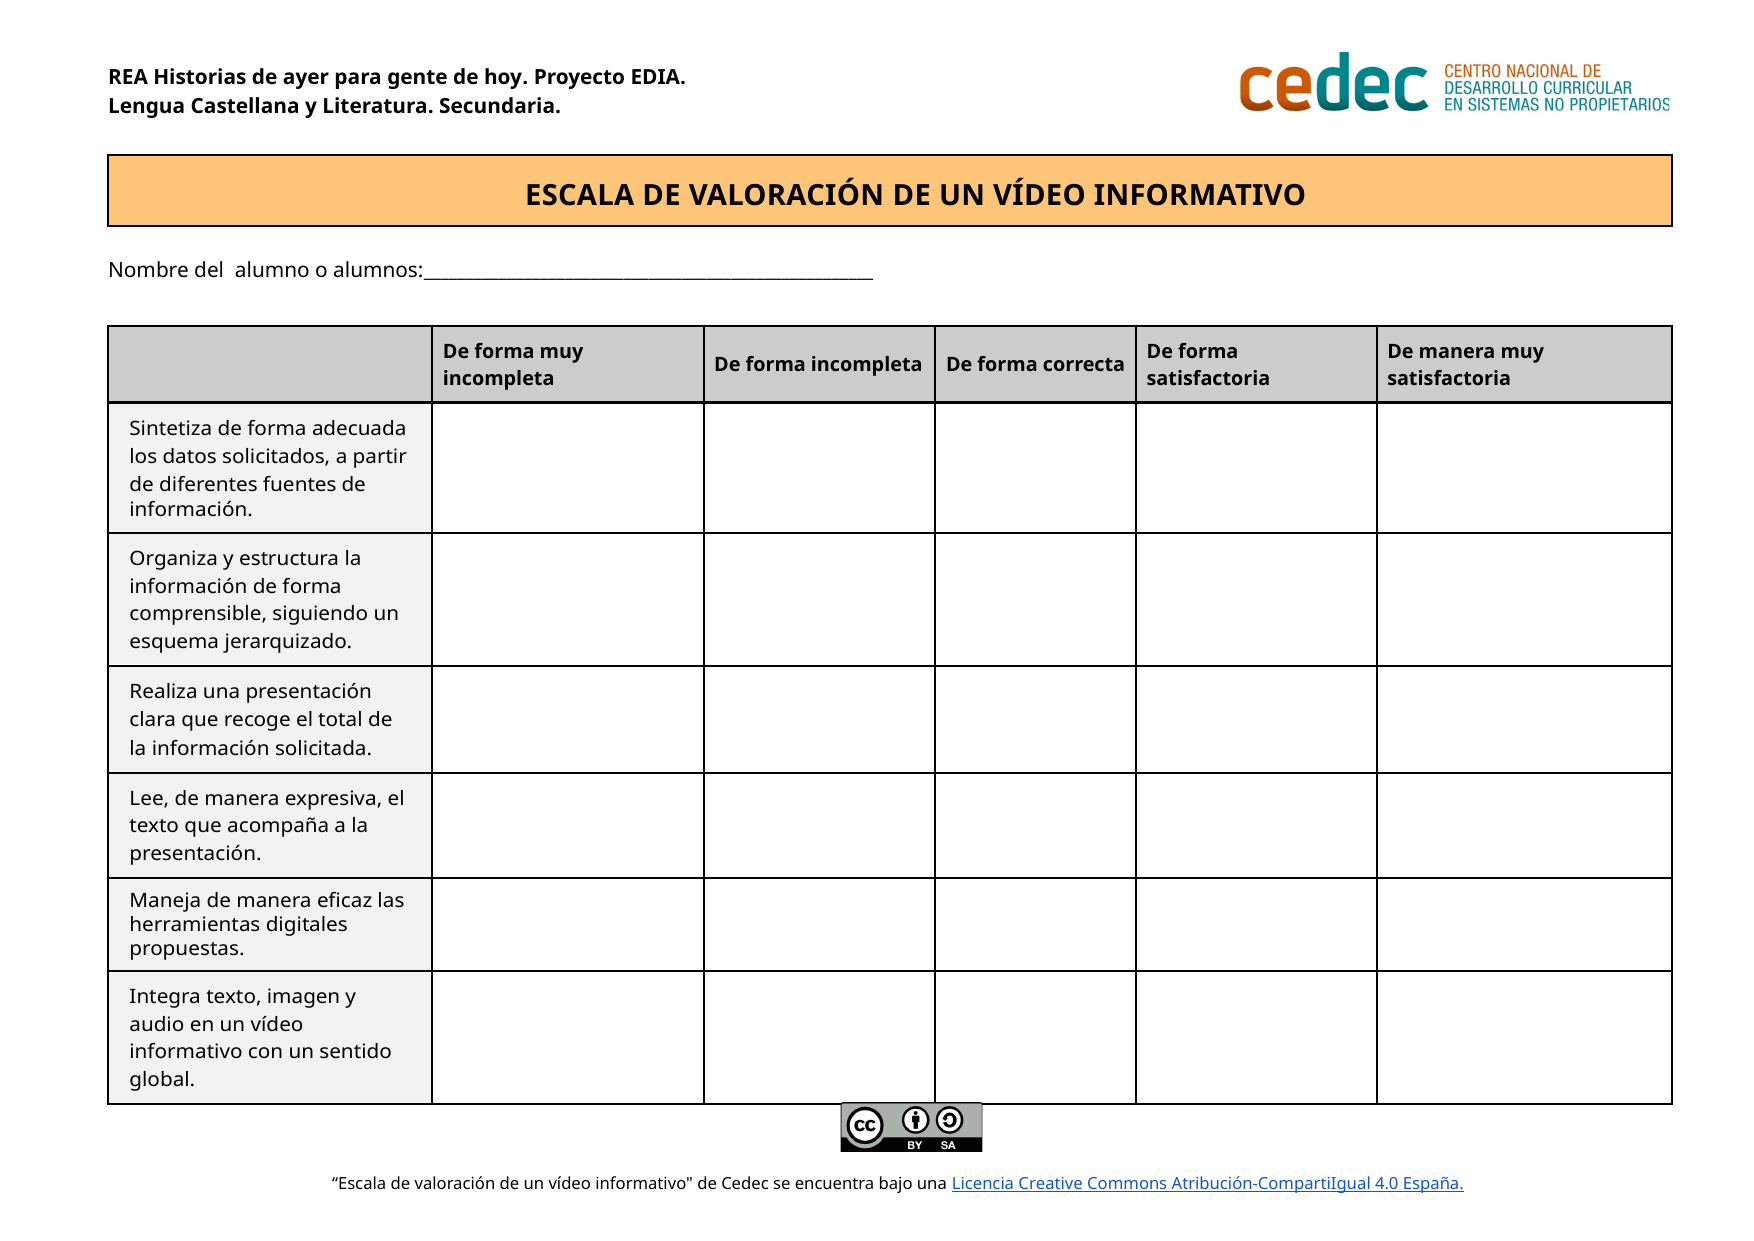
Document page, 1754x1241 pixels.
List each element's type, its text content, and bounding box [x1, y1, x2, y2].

table_cell [1137, 972, 1376, 1103]
table_header De forma incompleta [705, 327, 934, 401]
table_cell [1378, 774, 1671, 877]
table_cell [705, 774, 934, 877]
table_cell [433, 534, 703, 664]
table_cell [1137, 879, 1376, 970]
table_cell [936, 879, 1135, 970]
table_cell [1378, 404, 1671, 532]
table_cell [1378, 667, 1671, 772]
table_header De forma satisfactoria [1137, 327, 1376, 401]
table_cell [1137, 534, 1376, 664]
table_cell [1378, 879, 1671, 970]
table_header De forma muy incompleta [433, 327, 703, 401]
table_cell Sintetiza de forma adecuada los datos solicitados, a partir de diferentes fuentes de información. [109, 404, 431, 532]
text Nombre del alumno o alumnos:______________________________________________________ [108, 227, 1688, 284]
table_cell [1137, 667, 1376, 772]
table_cell [1137, 774, 1376, 877]
table_cell [705, 534, 934, 664]
table_header De manera muy satisfactoria [1378, 327, 1671, 401]
table_cell [1378, 972, 1671, 1103]
table_header [109, 327, 431, 401]
picture [1240, 52, 1670, 111]
table_cell [433, 404, 703, 532]
table_cell [936, 404, 1135, 532]
table_cell [705, 972, 934, 1103]
picture [840, 1102, 983, 1152]
table_cell [705, 667, 934, 772]
table_cell [1378, 534, 1671, 664]
table_cell [705, 879, 934, 970]
table_cell [936, 667, 1135, 772]
table_cell [705, 404, 934, 532]
table_cell Maneja de manera eficaz las herramientas digitales propuestas. [109, 879, 431, 970]
table_cell [433, 879, 703, 970]
table_cell Organiza y estructura la información de forma comprensible, siguiendo un esquema jerarquizado. [109, 534, 431, 664]
table_cell [936, 774, 1135, 877]
table_cell Lee, de manera expresiva, el texto que acompaña a la presentación. [109, 774, 431, 877]
table_cell [1137, 404, 1376, 532]
table_cell [433, 774, 703, 877]
table_header ESCALA DE VALORACIÓN DE UN VÍDEO INFORMATIVO [109, 156, 1671, 225]
table_cell [936, 534, 1135, 664]
table_cell Realiza una presentación clara que recoge el total de la información solicitada. [109, 667, 431, 772]
table_cell Integra texto, imagen y audio en un vídeo informativo con un sentido global. [109, 972, 431, 1103]
table_cell [433, 667, 703, 772]
table_header De forma correcta [936, 327, 1135, 401]
table_cell [433, 972, 703, 1103]
table_cell [936, 972, 1135, 1103]
